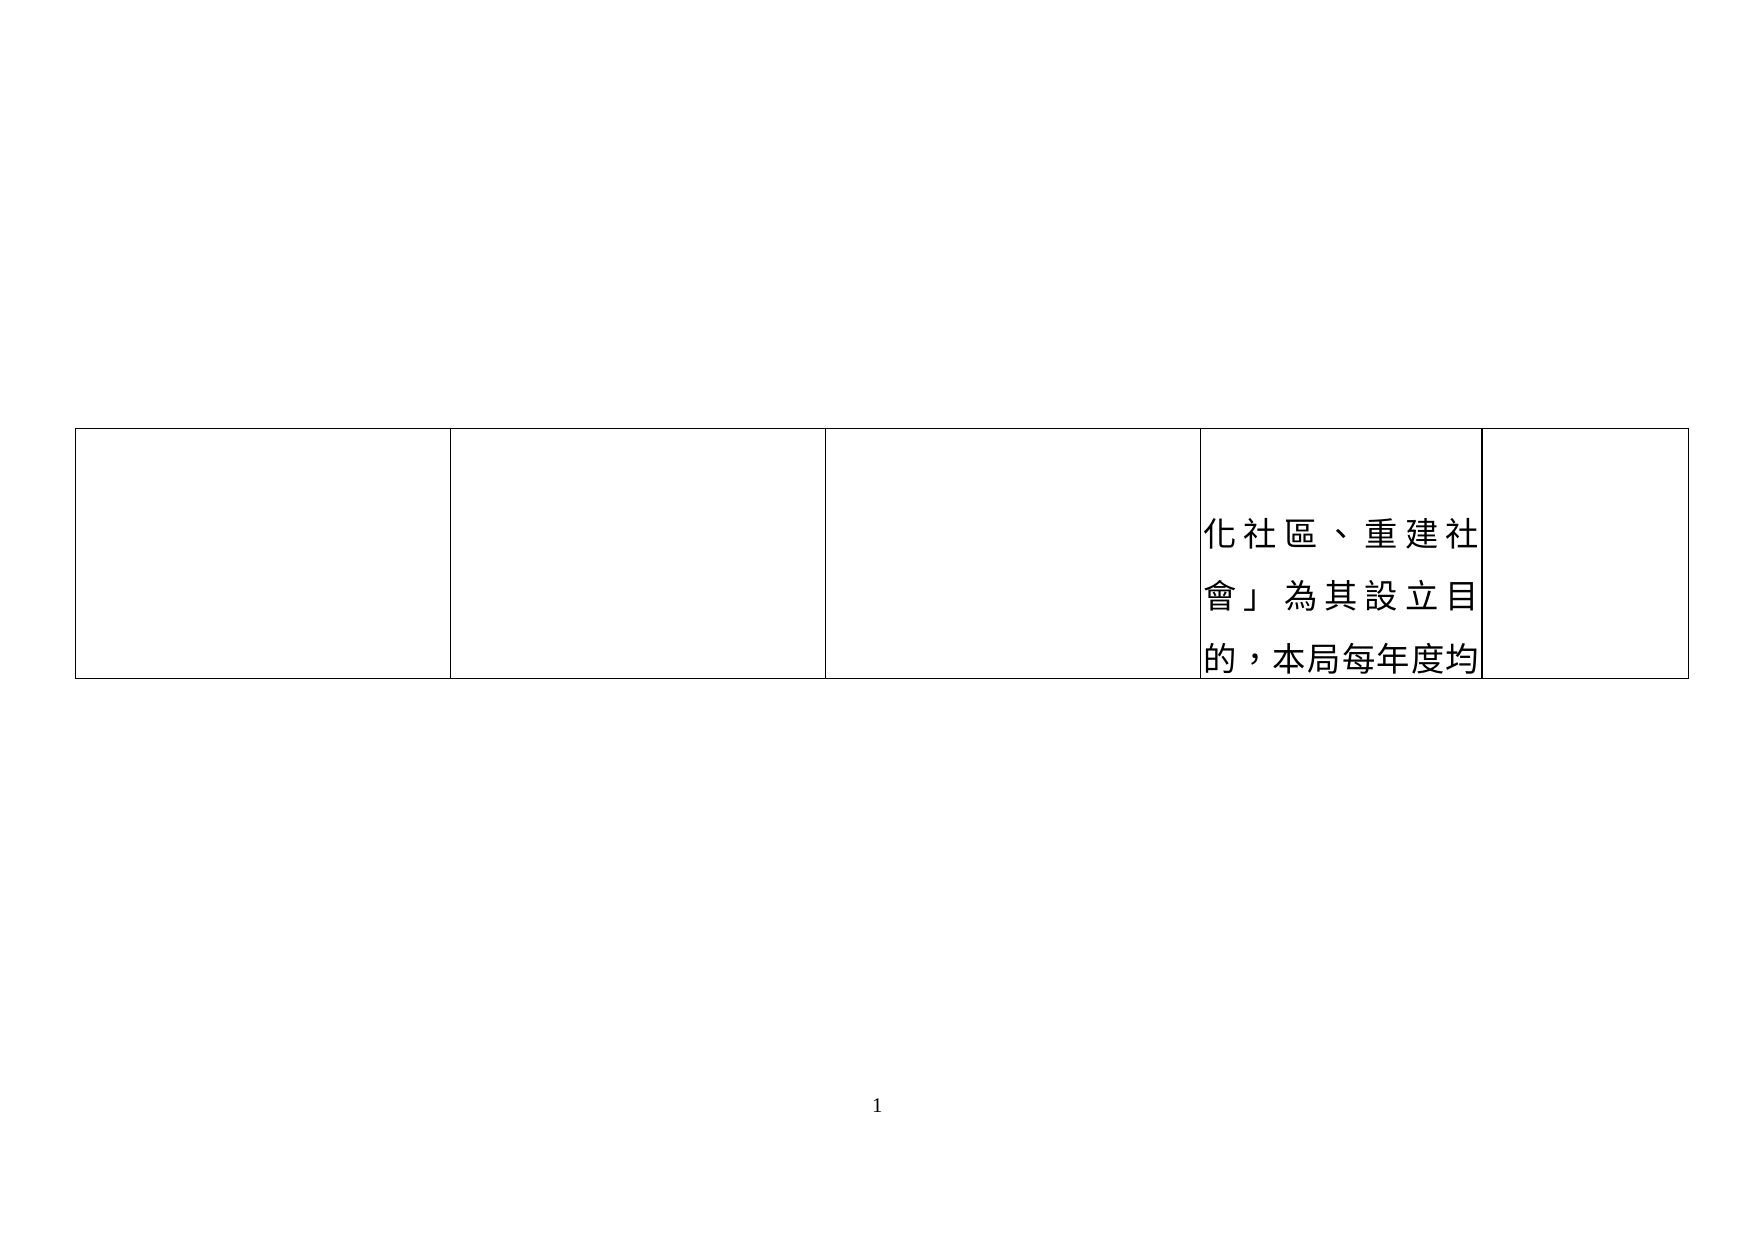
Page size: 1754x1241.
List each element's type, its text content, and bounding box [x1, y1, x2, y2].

table_cell [826, 429, 1200, 677]
table_cell 化社區、重建社會」為其設立目的，本局每年度均 [1201, 429, 1481, 677]
table_cell [76, 429, 450, 677]
table_cell [451, 429, 825, 677]
table_cell [1483, 429, 1688, 677]
